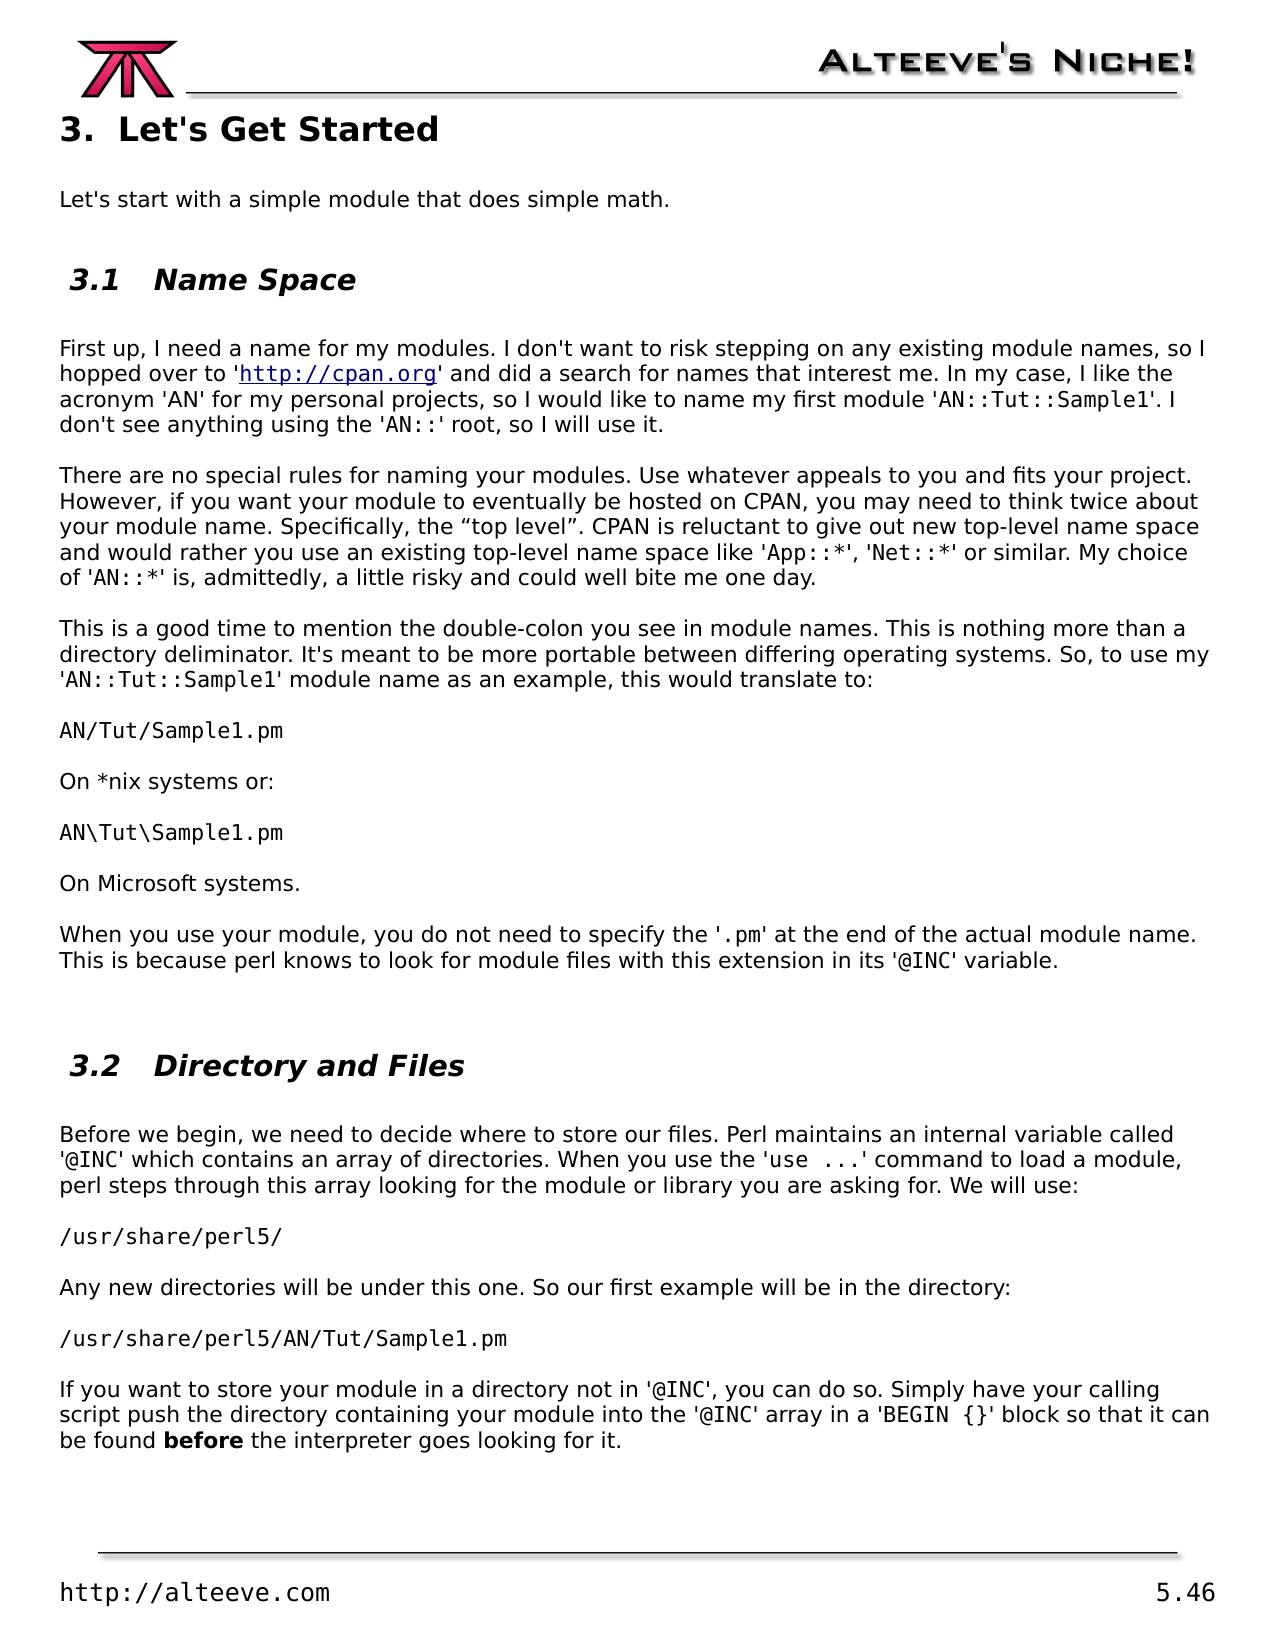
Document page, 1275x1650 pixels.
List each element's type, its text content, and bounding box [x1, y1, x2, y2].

text Before we begin, we need to decide where to store our files. Perl maintains an internal variable called '@INC' which contains an array of directories. When you use the 'use ...' command to load a module, perl steps through this array looking for the module or library you are asking for. We will use: [59, 1122, 1216, 1198]
text If you want to store your module in a directory not in '@INC', you can do so. Simply have your calling script push the directory containing your module into the '@INC' array in a 'BEGIN {}' block so that it can be found before the interpreter goes looking for it. [59, 1377, 1216, 1453]
text Let's start with a simple module that does simple math. [59, 188, 1216, 213]
text On Microsoft systems. [59, 872, 1216, 897]
text /usr/share/perl5/AN/Tut/Sample1.pm [59, 1326, 1216, 1351]
subtitle Name Space [59, 264, 1216, 298]
text This is a good time to mention the double-colon you see in module names. This is nothing more than a directory deliminator. It's meant to be more portable between differing operating systems. So, to use my 'AN::Tut::Sample1' module name as an example, this would translate to: [59, 616, 1216, 693]
text /usr/share/perl5/ [59, 1224, 1216, 1249]
subtitle Directory and Files [59, 1050, 1216, 1084]
subtitle Let's Get Started [59, 111, 1216, 149]
text On *nix systems or: [59, 769, 1216, 795]
text First up, I need a name for my modules. I don't want to risk stepping on any existing module names, so I hopped over to 'http://cpan.org' and did a search for names that interest me. In my case, I like the acronym 'AN' for my personal projects, so I would like to name my first module 'AN::Tut::Sample1'. I don't see anything using the 'AN::' root, so I will use it. [59, 336, 1216, 438]
text There are no special rules for naming your modules. Use whatever appeals to you and fits your project. However, if you want your module to eventually be hosted on CPAN, you may need to think twice about your module name. Specifically, the “top level”. CPAN is reluctant to give out new top-level name space and would rather you use an existing top-level name space like 'App::*', 'Net::*' or similar. My choice of 'AN::*' is, admittedly, a little risky and could well bite me one day. [59, 463, 1216, 591]
text When you use your module, you do not need to specify the '.pm' at the end of the actual module name. This is because perl knows to look for module files with this extension in its '@INC' variable. [59, 923, 1216, 974]
picture [76, 1545, 1199, 1589]
text Any new directories will be under this one. So our first example will be in the directory: [59, 1275, 1216, 1300]
text AN/Tut/Sample1.pm [59, 718, 1216, 744]
text AN\Tut\Sample1.pm [59, 821, 1216, 846]
picture [76, 39, 1199, 99]
